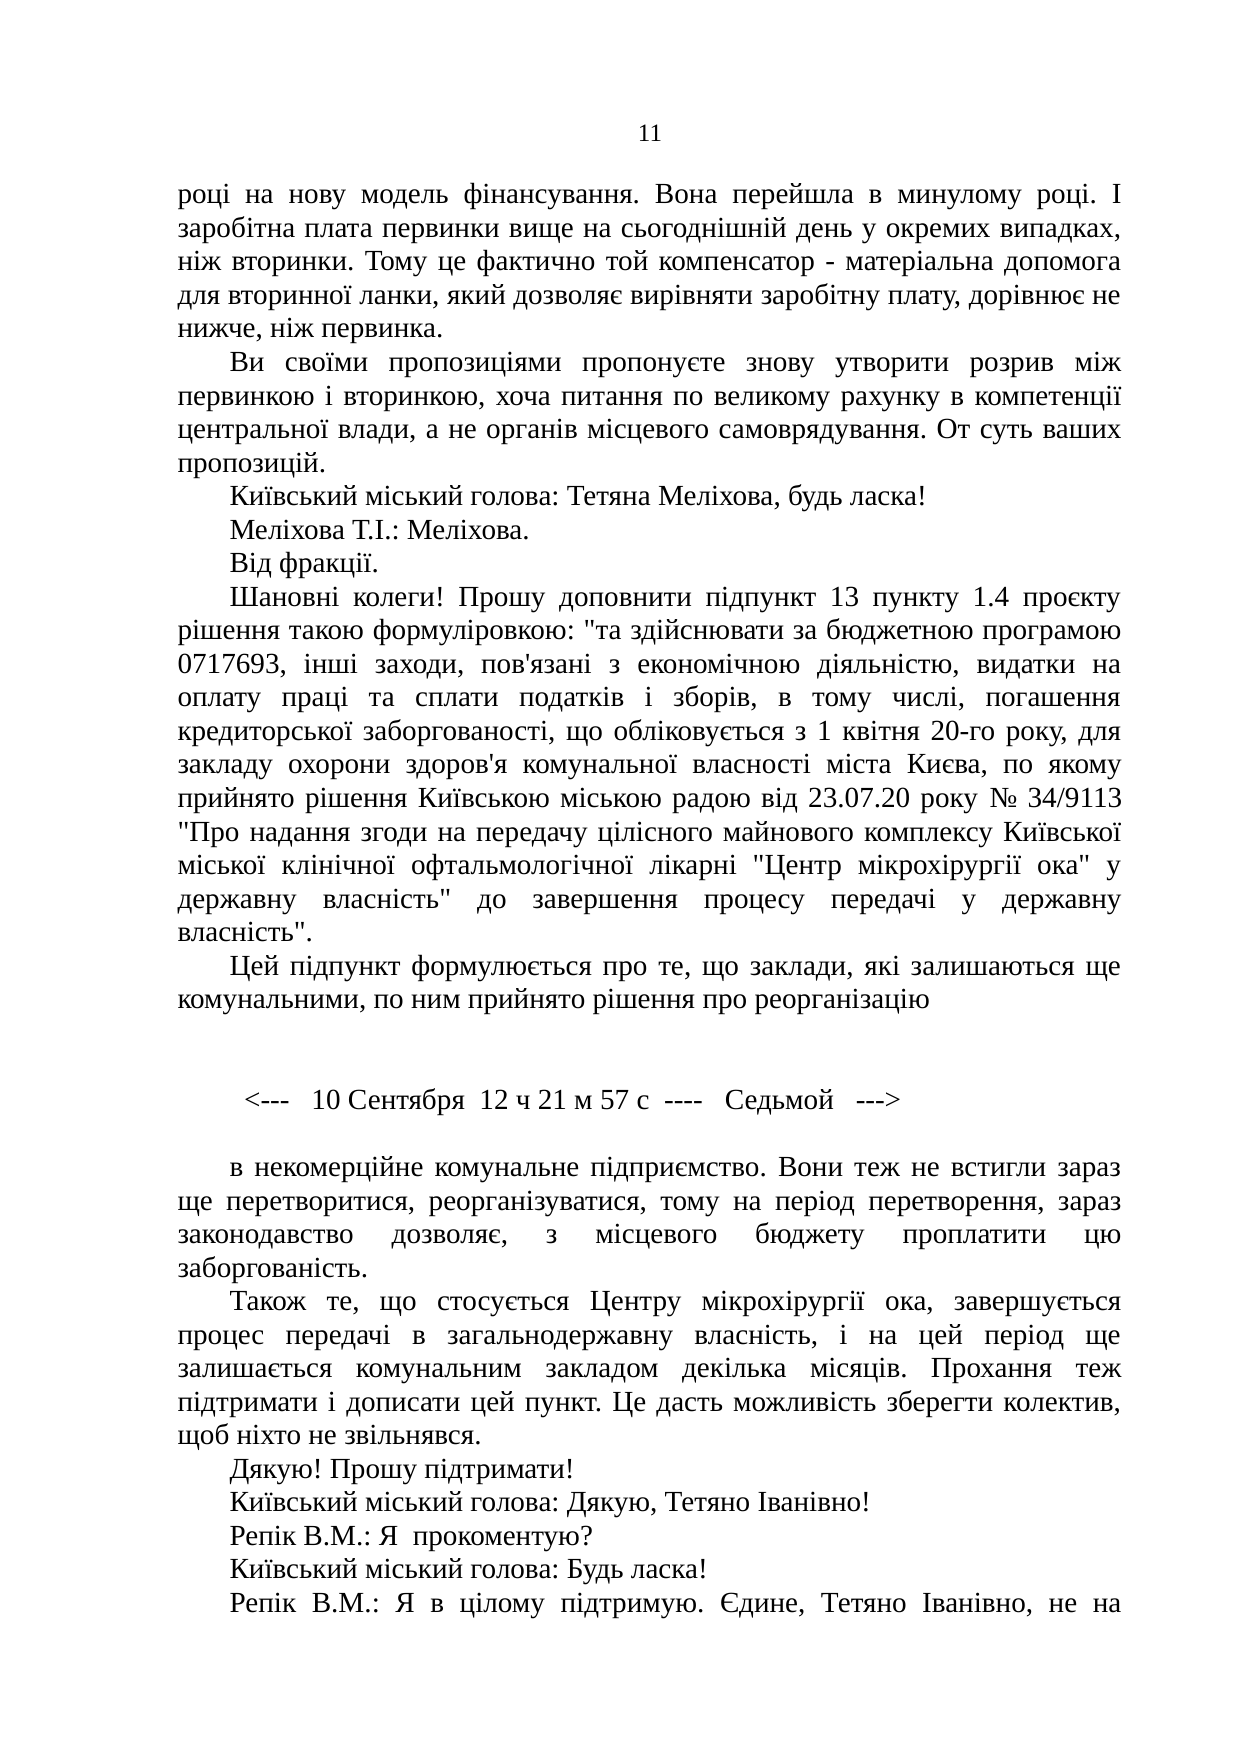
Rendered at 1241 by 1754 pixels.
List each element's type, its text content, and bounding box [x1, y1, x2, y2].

text Шановні колеги! Прошу доповнити підпункт 13 пункту 1.4 проєкту рішення такою формуліровкою: "та здійснювати за бюджетною програмою 0717693, інші заходи, пов'язані з економічною діяльністю, видатки на оплату праці та сплати податків і зборів, в тому числі, погашення кредиторської заборгованості, що обліковується з 1 квітня 20-го року, для закладу охорони здоров'я комунальної власності міста Києва, по якому прийнято рішення Київською міською радою від 23.07.20 року № 34/9113 "Про надання згоди на передачу цілісного майнового комплексу Київської міської клінічної офтальмологічної лікарні "Центр мікрохірургії ока" у державну власність" до завершення процесу передачі у державну власність". [177, 579, 1122, 948]
text Дякую! Прошу підтримати! [177, 1451, 1122, 1484]
text Київський міський голова: Будь ласка! [177, 1552, 1122, 1585]
text Меліхова Т.І.: Меліхова. [177, 512, 1122, 545]
text Цей підпункт формулюється про те, що заклади, які залишаються ще комунальними, по ним прийнято рішення про реорганізацію [177, 948, 1122, 1015]
text році на нову модель фінансування. Вона перейшла в минулому році. І заробітна плата первинки вище на сьогоднішній день у окремих випадках, ніж вторинки. Тому це фактично той компенсатор - матеріальна допомога для вторинної ланки, який дозволяє вирівняти заробітну плату, дорівнює не нижче, ніж первинка. [177, 176, 1122, 344]
text Репік В.М.: Я в цілому підтримую. Єдине, Тетяно Іванівно, не на [177, 1585, 1122, 1619]
text Репік В.М.: Я прокоментую? [177, 1518, 1122, 1552]
text в некомерційне комунальне підприємство. Вони теж не встигли зараз ще перетворитися, реорганізуватися, тому на період перетворення, зараз законодавство дозволяє, з місцевого бюджету проплатити цю заборгованість. [177, 1149, 1122, 1283]
text <--- 10 Сентября 12 ч 21 м 57 с ---- Седьмой ---> [177, 1082, 1122, 1116]
text Київський міський голова: Дякую, Тетяно Іванівно! [177, 1484, 1122, 1518]
text Київський міський голова: Тетяна Меліхова, будь ласка! [177, 478, 1122, 512]
text Від фракції. [177, 545, 1122, 579]
text Ви своїми пропозиціями пропонуєте знову утворити розрив між первинкою і вторинкою, хоча питання по великому рахунку в компетенції центральної влади, а не органів місцевого самоврядування. От суть ваших пропозицій. [177, 344, 1122, 478]
text Також те, що стосується Центру мікрохірургії ока, завершується процес передачі в загальнодержавну власність, і на цей період ще залишається комунальним закладом декілька місяців. Прохання теж підтримати і дописати цей пункт. Це дасть можливість зберегти колектив, щоб ніхто не звільнявся. [177, 1283, 1122, 1451]
